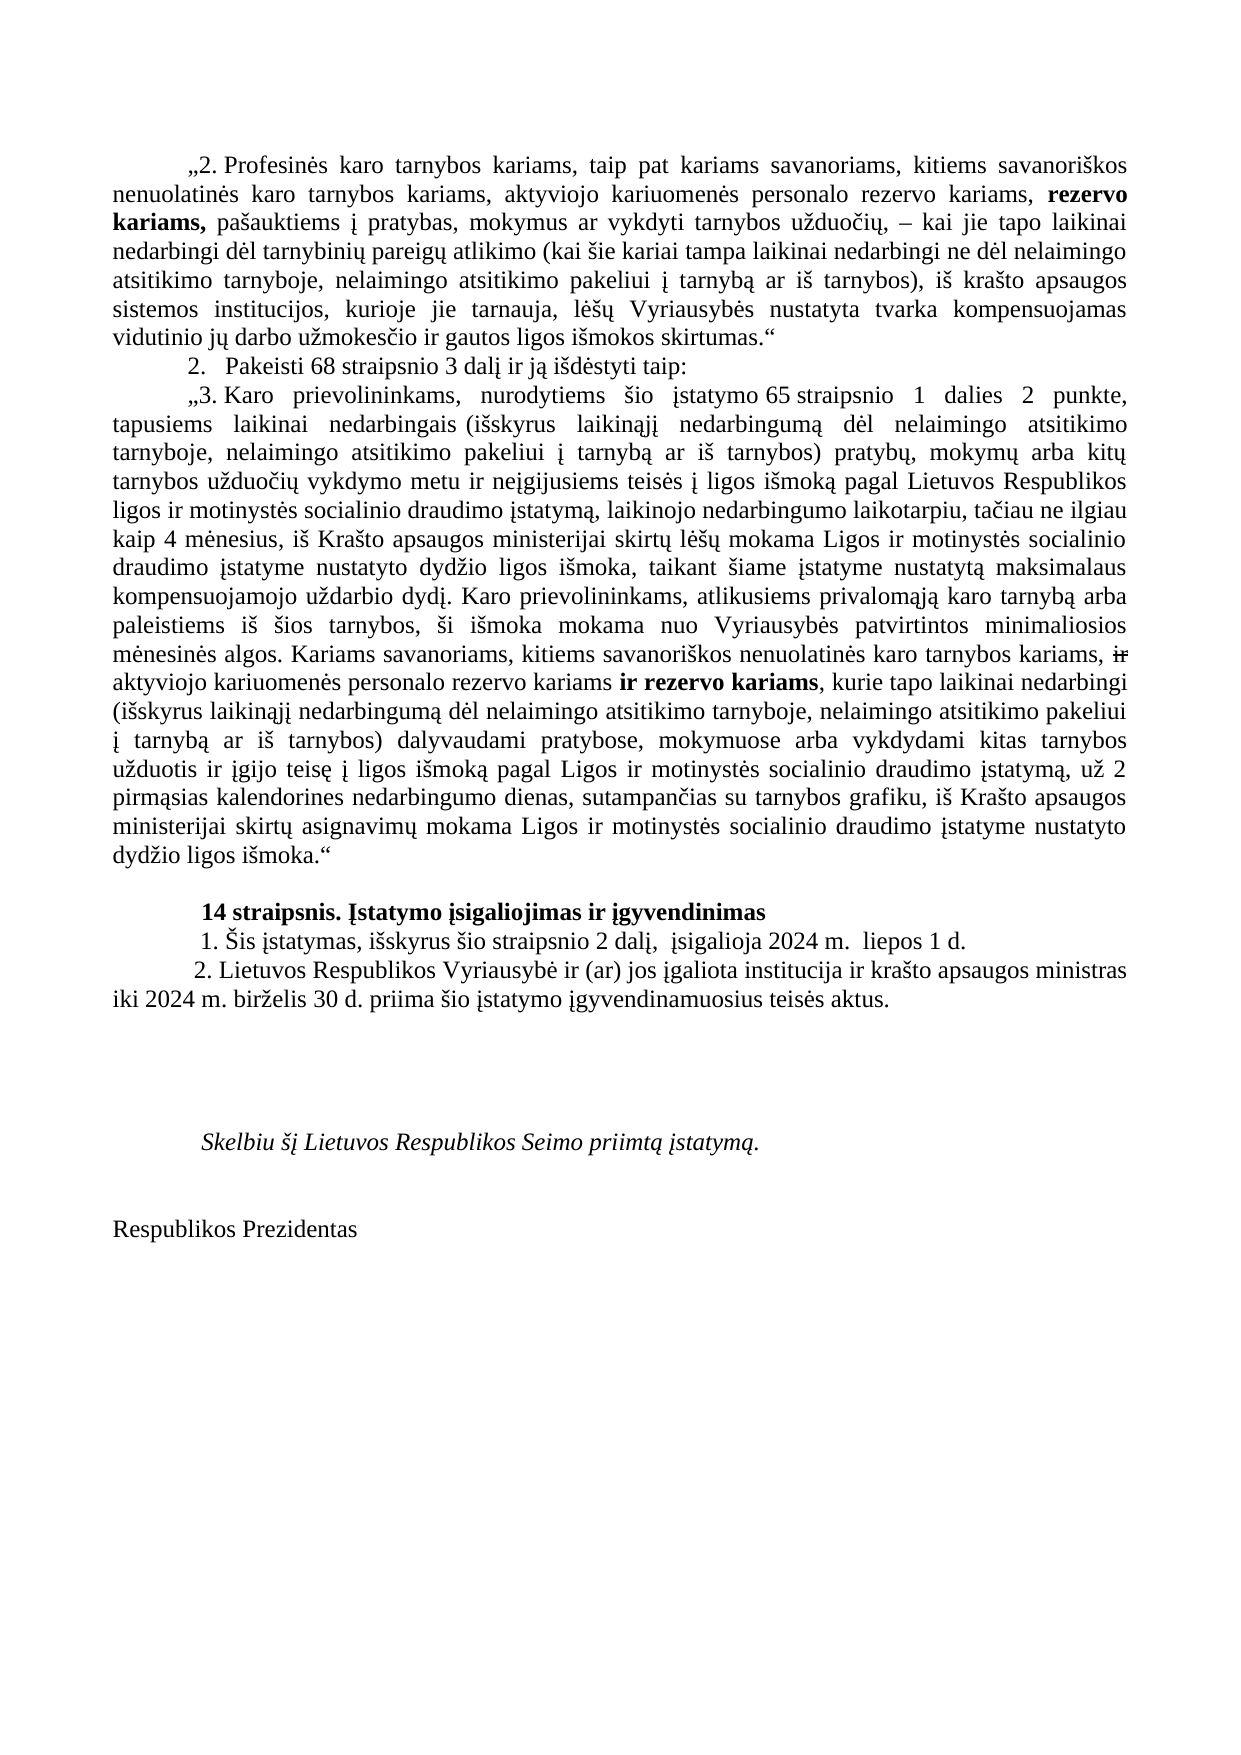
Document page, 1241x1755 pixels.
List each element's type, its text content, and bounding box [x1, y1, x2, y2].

text 1. Šis įstatymas, išskyrus šio straipsnio 2 dalį, įsigalioja 2024 m. liepos 1 d. [112, 926, 1128, 955]
text Respublikos Prezidentas [112, 1214, 1128, 1242]
text „3. Karo prievolininkams, nurodytiems šio įstatymo 65 straipsnio 1 dalies 2 punkte, tapusiems laikinai nedarbingais (išskyrus laikinąjį nedarbingumą dėl nelaimingo atsitikimo tarnyboje, nelaimingo atsitikimo pakeliui į tarnybą ar iš tarnybos) pratybų, mokymų arba kitų tarnybos užduočių vykdymo metu ir neįgijusiems teisės į ligos išmoką pagal Lietuvos Respublikos ligos ir motinystės socialinio draudimo įstatymą, laikinojo nedarbingumo laikotarpiu, tačiau ne ilgiau kaip 4 mėnesius, iš Krašto apsaugos ministerijai skirtų lėšų mokama Ligos ir motinystės socialinio draudimo įstatyme nustatyto dydžio ligos išmoka, taikant šiame įstatyme nustatytą maksimalaus kompensuojamojo uždarbio dydį. Karo prievolininkams, atlikusiems privalomąją karo tarnybą arba paleistiems iš šios tarnybos, ši išmoka mokama nuo Vyriausybės patvirtintos minimaliosios mėnesinės algos. Kariams savanoriams, kitiems savanoriškos nenuolatinės karo tarnybos kariams, ir aktyviojo kariuomenės personalo rezervo kariams ir rezervo kariams, kurie tapo laikinai nedarbingi (išskyrus laikinąjį nedarbingumą dėl nelaimingo atsitikimo tarnyboje, nelaimingo atsitikimo pakeliui į tarnybą ar iš tarnybos) dalyvaudami pratybose, mokymuose arba vykdydami kitas tarnybos užduotis ir įgijo teisę į ligos išmoką pagal Ligos ir motinystės socialinio draudimo įstatymą, už 2 pirmąsias kalendorines nedarbingumo dienas, sutampančias su tarnybos grafiku, iš Krašto apsaugos ministerijai skirtų asignavimų mokama Ligos ir motinystės socialinio draudimo įstatyme nustatyto dydžio ligos išmoka.“ [112, 380, 1128, 869]
text 14 straipsnis. Įstatymo įsigaliojimas ir įgyvendinimas [112, 897, 1128, 926]
text Skelbiu šį Lietuvos Respublikos Seimo priimtą įstatymą. [112, 1127, 1128, 1156]
list Pakeisti 68 straipsnio 3 dalį ir ją išdėstyti taip: [187, 351, 1128, 380]
text 2. Lietuvos Respublikos Vyriausybė ir (ar) jos įgaliota institucija ir krašto apsaugos ministras iki 2024 m. birželis 30 d. priima šio įstatymo įgyvendinamuosius teisės aktus. [112, 955, 1128, 1012]
text „2. Profesinės karo tarnybos kariams, taip pat kariams savanoriams, kitiems savanoriškos nenuolatinės karo tarnybos kariams, aktyviojo kariuomenės personalo rezervo kariams, rezervo kariams, pašauktiems į pratybas, mokymus ar vykdyti tarnybos užduočių, – kai jie tapo laikinai nedarbingi dėl tarnybinių pareigų atlikimo (kai šie kariai tampa laikinai nedarbingi ne dėl nelaimingo atsitikimo tarnyboje, nelaimingo atsitikimo pakeliui į tarnybą ar iš tarnybos), iš krašto apsaugos sistemos institucijos, kurioje jie tarnauja, lėšų Vyriausybės nustatyta tvarka kompensuojamas vidutinio jų darbo užmokesčio ir gautos ligos išmokos skirtumas.“ [112, 150, 1128, 351]
